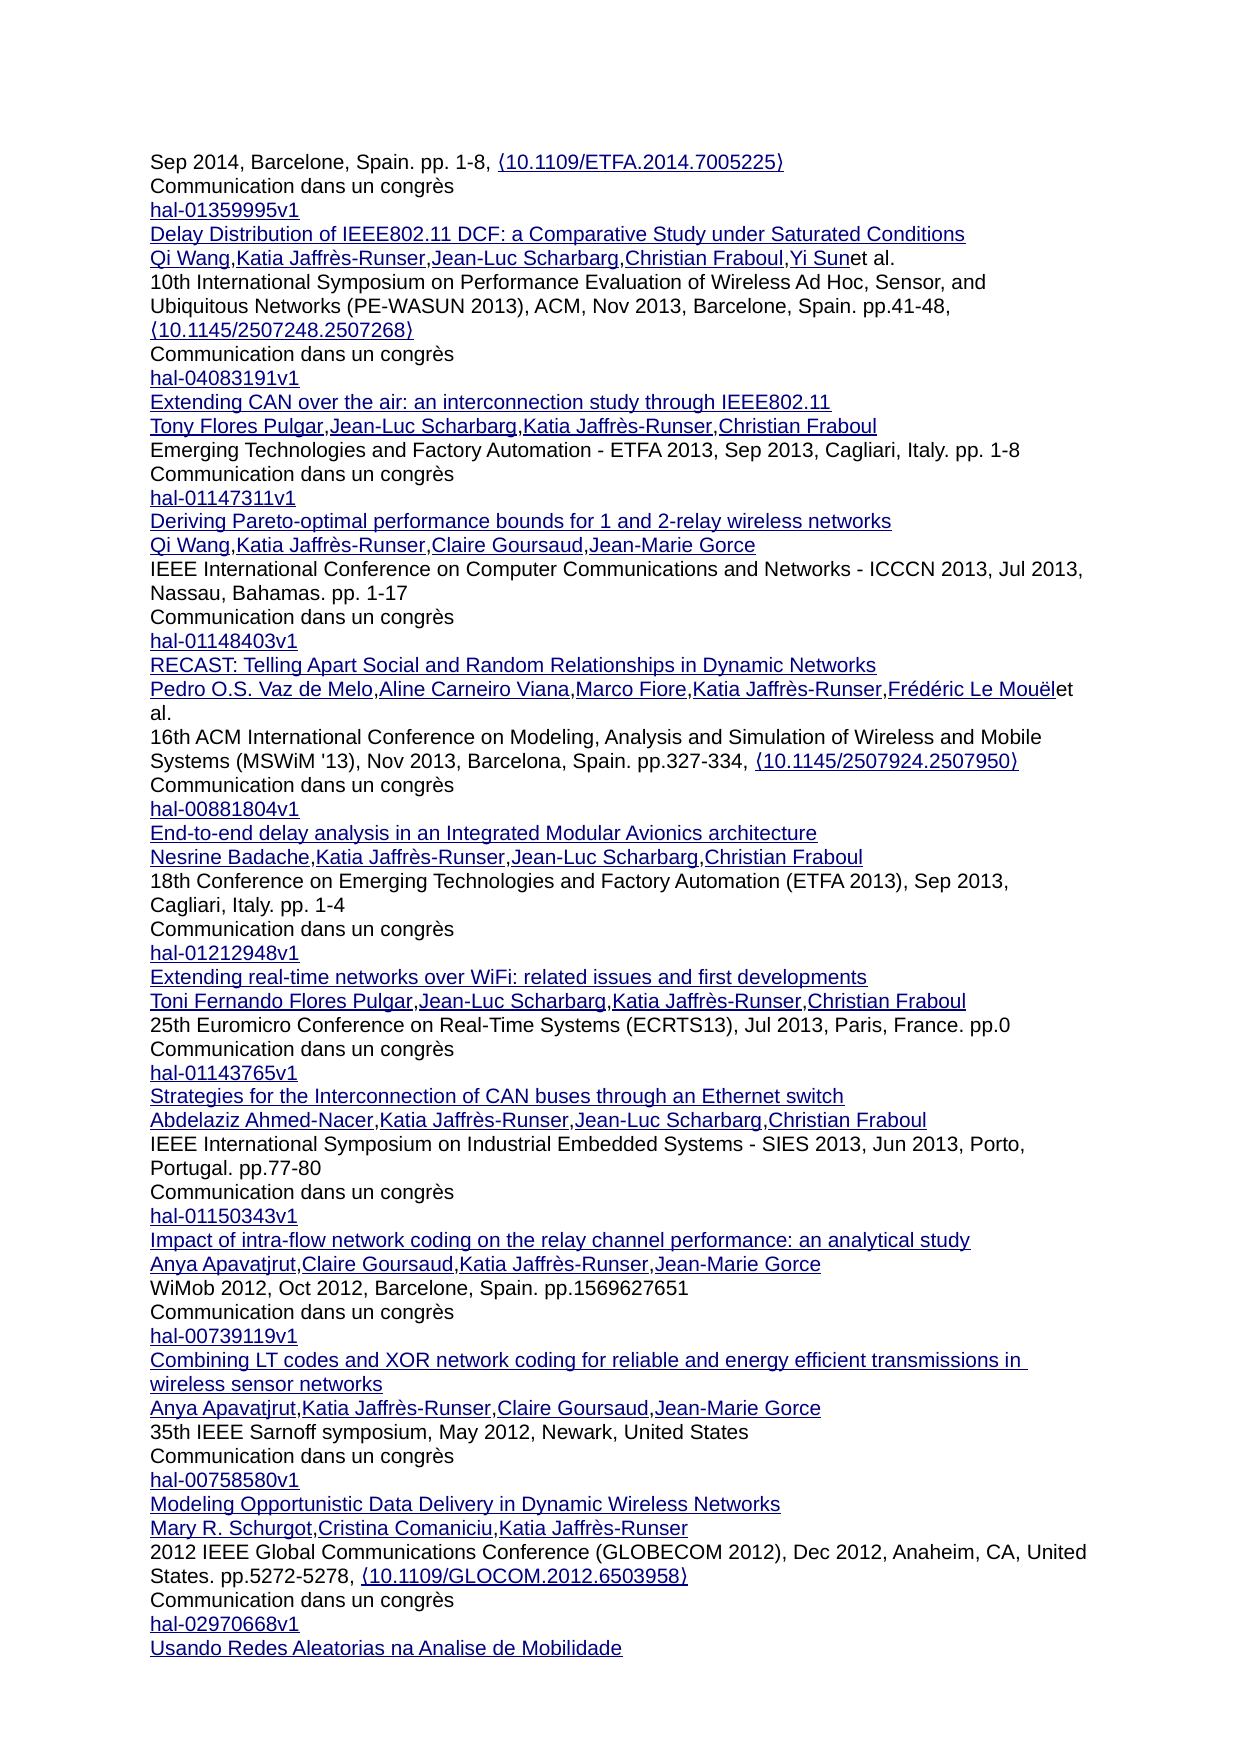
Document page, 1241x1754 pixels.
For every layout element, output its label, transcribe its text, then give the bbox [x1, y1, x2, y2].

table_cell Deriving Pareto-optimal performance bounds for 1 and 2-relay wireless networks Qi Wang,Katia Jaffrès-Runser,Claire Goursaud,Jean-Marie Gorce IEEE International Conference on Computer Communications and Networks - ICCCN 2013, Jul 2013, Nassau, Bahamas. pp. 1-17 Communication dans un congrès hal-01148403v1 [150, 509, 1090, 653]
table_cell Strategies for the Interconnection of CAN buses through an Ethernet switch Abdelaziz Ahmed-Nacer,Katia Jaffrès-Runser,Jean-Luc Scharbarg,Christian Fraboul IEEE International Symposium on Industrial Embedded Systems - SIES 2013, Jun 2013, Porto, Portugal. pp.77-80 Communication dans un congrès hal-01150343v1 [150, 1084, 1090, 1228]
table_cell Modeling Opportunistic Data Delivery in Dynamic Wireless Networks Mary R. Schurgot,Cristina Comaniciu,Katia Jaffrès-Runser 2012 IEEE Global Communications Conference (GLOBECOM 2012), Dec 2012, Anaheim, CA, United States. pp.5272-5278, ⟨10.1109/GLOCOM.2012.6503958⟩ Communication dans un congrès hal-02970668v1 [150, 1492, 1090, 1635]
table_cell Impact of intra-ﬂow network coding on the relay channel performance: an analytical study Anya Apavatjrut,Claire Goursaud,Katia Jaffrès-Runser,Jean-Marie Gorce WiMob 2012, Oct 2012, Barcelone, Spain. pp.1569627651 Communication dans un congrès hal-00739119v1 [150, 1228, 1090, 1348]
table_cell End-to-end delay analysis in an Integrated Modular Avionics architecture Nesrine Badache,Katia Jaffrès-Runser,Jean-Luc Scharbarg,Christian Fraboul 18th Conference on Emerging Technologies and Factory Automation (ETFA 2013), Sep 2013, Cagliari, Italy. pp. 1-4 Communication dans un congrès hal-01212948v1 [150, 821, 1090, 964]
table_cell Usando Redes Aleatorias na Analise de Mobilidade [150, 1635, 1090, 1659]
table_cell Sep 2014, Barcelone, Spain. pp. 1-8, ⟨10.1109/ETFA.2014.7005225⟩ Communication dans un congrès hal-01359995v1 [150, 150, 1090, 222]
table_cell Extending real-time networks over WiFi: related issues and first developments Toni Fernando Flores Pulgar,Jean-Luc Scharbarg,Katia Jaffrès-Runser,Christian Fraboul 25th Euromicro Conference on Real-Time Systems (ECRTS13), Jul 2013, Paris, France. pp.0 Communication dans un congrès hal-01143765v1 [150, 965, 1090, 1084]
table_cell Combining LT codes and XOR network coding for reliable and energy efficient transmissions in wireless sensor networks Anya Apavatjrut,Katia Jaffrès-Runser,Claire Goursaud,Jean-Marie Gorce 35th IEEE Sarnoff symposium, May 2012, Newark, United States Communication dans un congrès hal-00758580v1 [150, 1348, 1090, 1492]
table_cell Delay Distribution of IEEE802.11 DCF: a Comparative Study under Saturated Conditions Qi Wang,Katia Jaffrès-Runser,Jean-Luc Scharbarg,Christian Fraboul,Yi Sunet al. 10th International Symposium on Performance Evaluation of Wireless Ad Hoc, Sensor, and Ubiquitous Networks (PE-WASUN 2013), ACM, Nov 2013, Barcelone, Spain. pp.41-48, ⟨10.1145/2507248.2507268⟩ Communication dans un congrès hal-04083191v1 [150, 222, 1090, 389]
table_cell RECAST: Telling Apart Social and Random Relationships in Dynamic Networks Pedro O.S. Vaz de Melo,Aline Carneiro Viana,Marco Fiore,Katia Jaffrès-Runser,Frédéric Le Mouëlet al. 16th ACM International Conference on Modeling, Analysis and Simulation of Wireless and Mobile Systems (MSWiM '13), Nov 2013, Barcelona, Spain. pp.327-334, ⟨10.1145/2507924.2507950⟩ Communication dans un congrès hal-00881804v1 [150, 653, 1090, 821]
table_cell Extending CAN over the air: an interconnection study through IEEE802.11 Tony Flores Pulgar,Jean-Luc Scharbarg,Katia Jaffrès-Runser,Christian Fraboul Emerging Technologies and Factory Automation - ETFA 2013, Sep 2013, Cagliari, Italy. pp. 1-8 Communication dans un congrès hal-01147311v1 [150, 390, 1090, 509]
